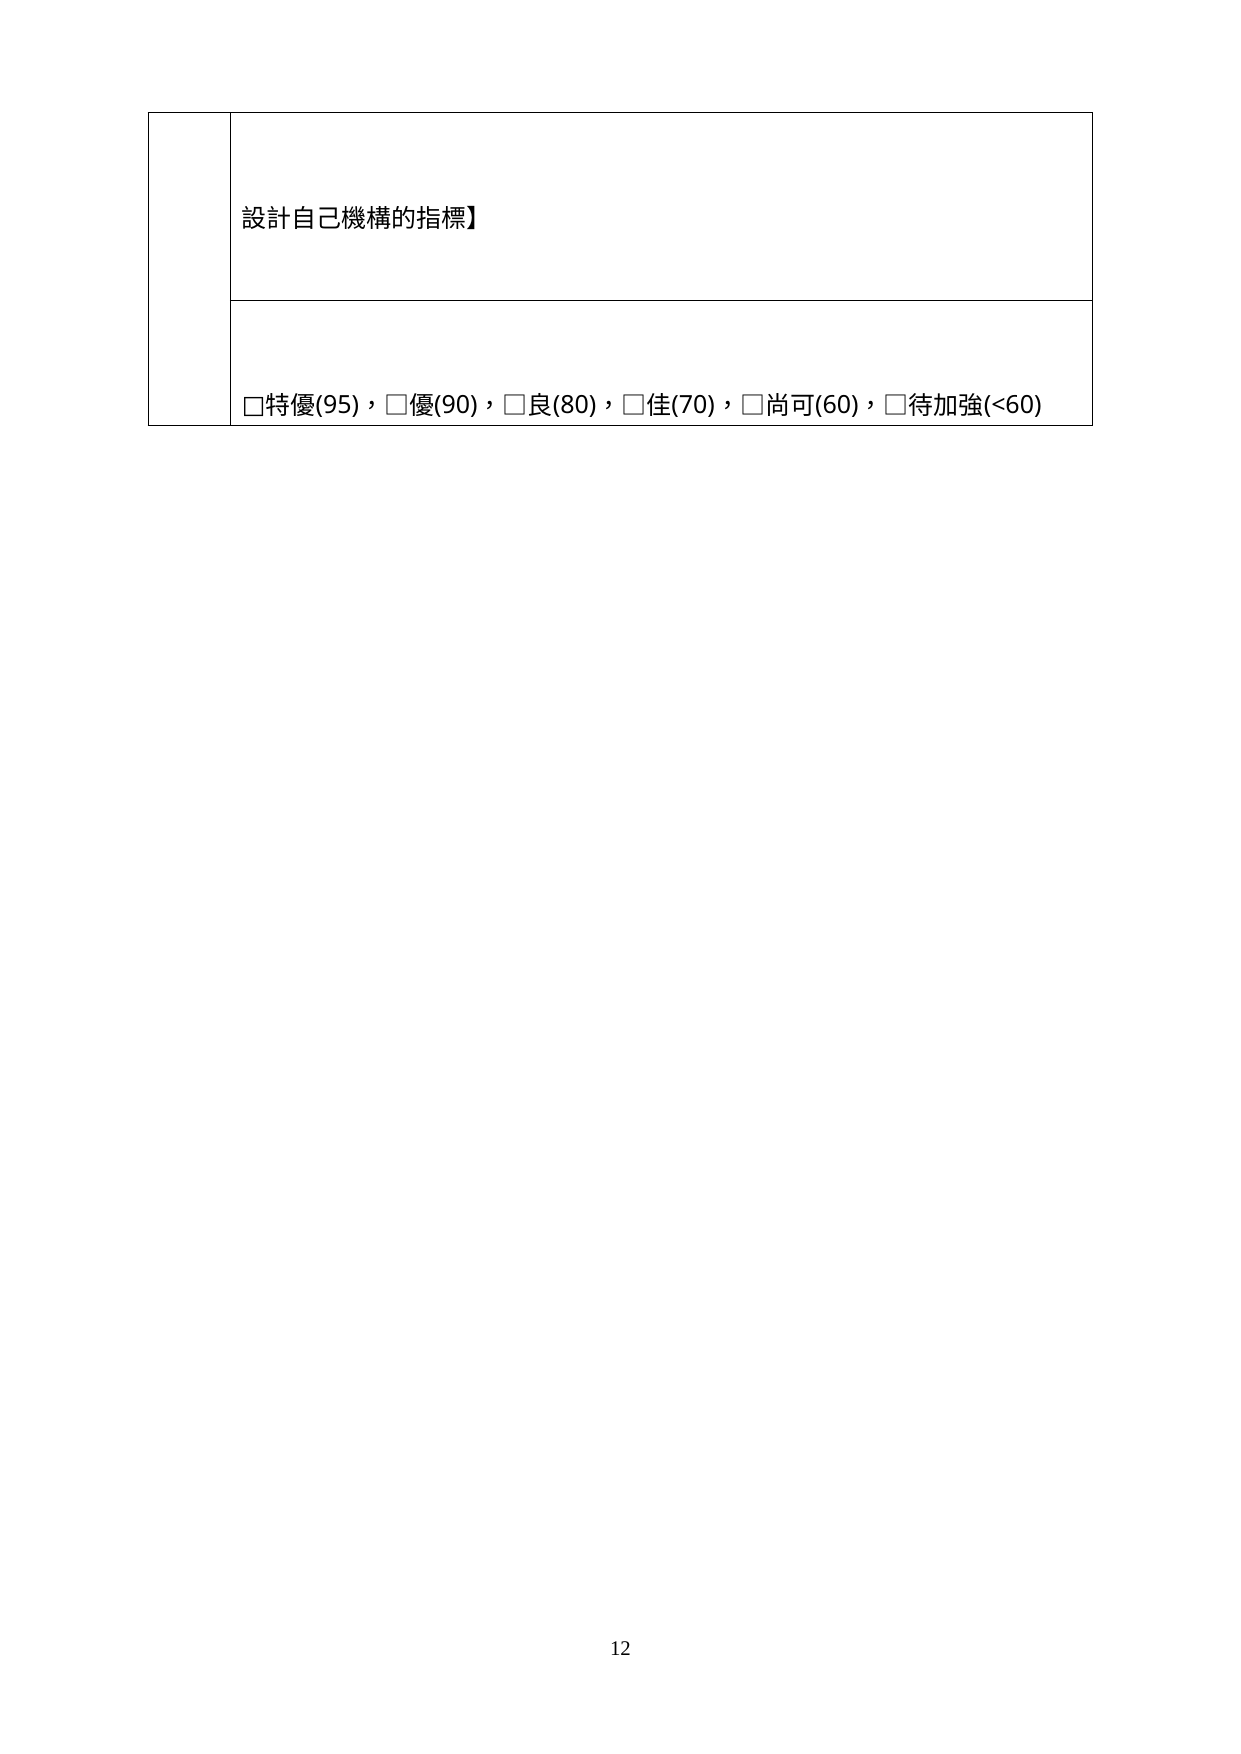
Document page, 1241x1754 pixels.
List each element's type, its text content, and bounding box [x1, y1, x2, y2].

table_cell □特優(95)，□優(90)，□良(80)，□佳(70)，□尚可(60)，□待加強(<60) [231, 301, 1092, 425]
table_cell [149, 113, 230, 425]
table_cell 設計自己機構的指標】 [231, 113, 1092, 300]
